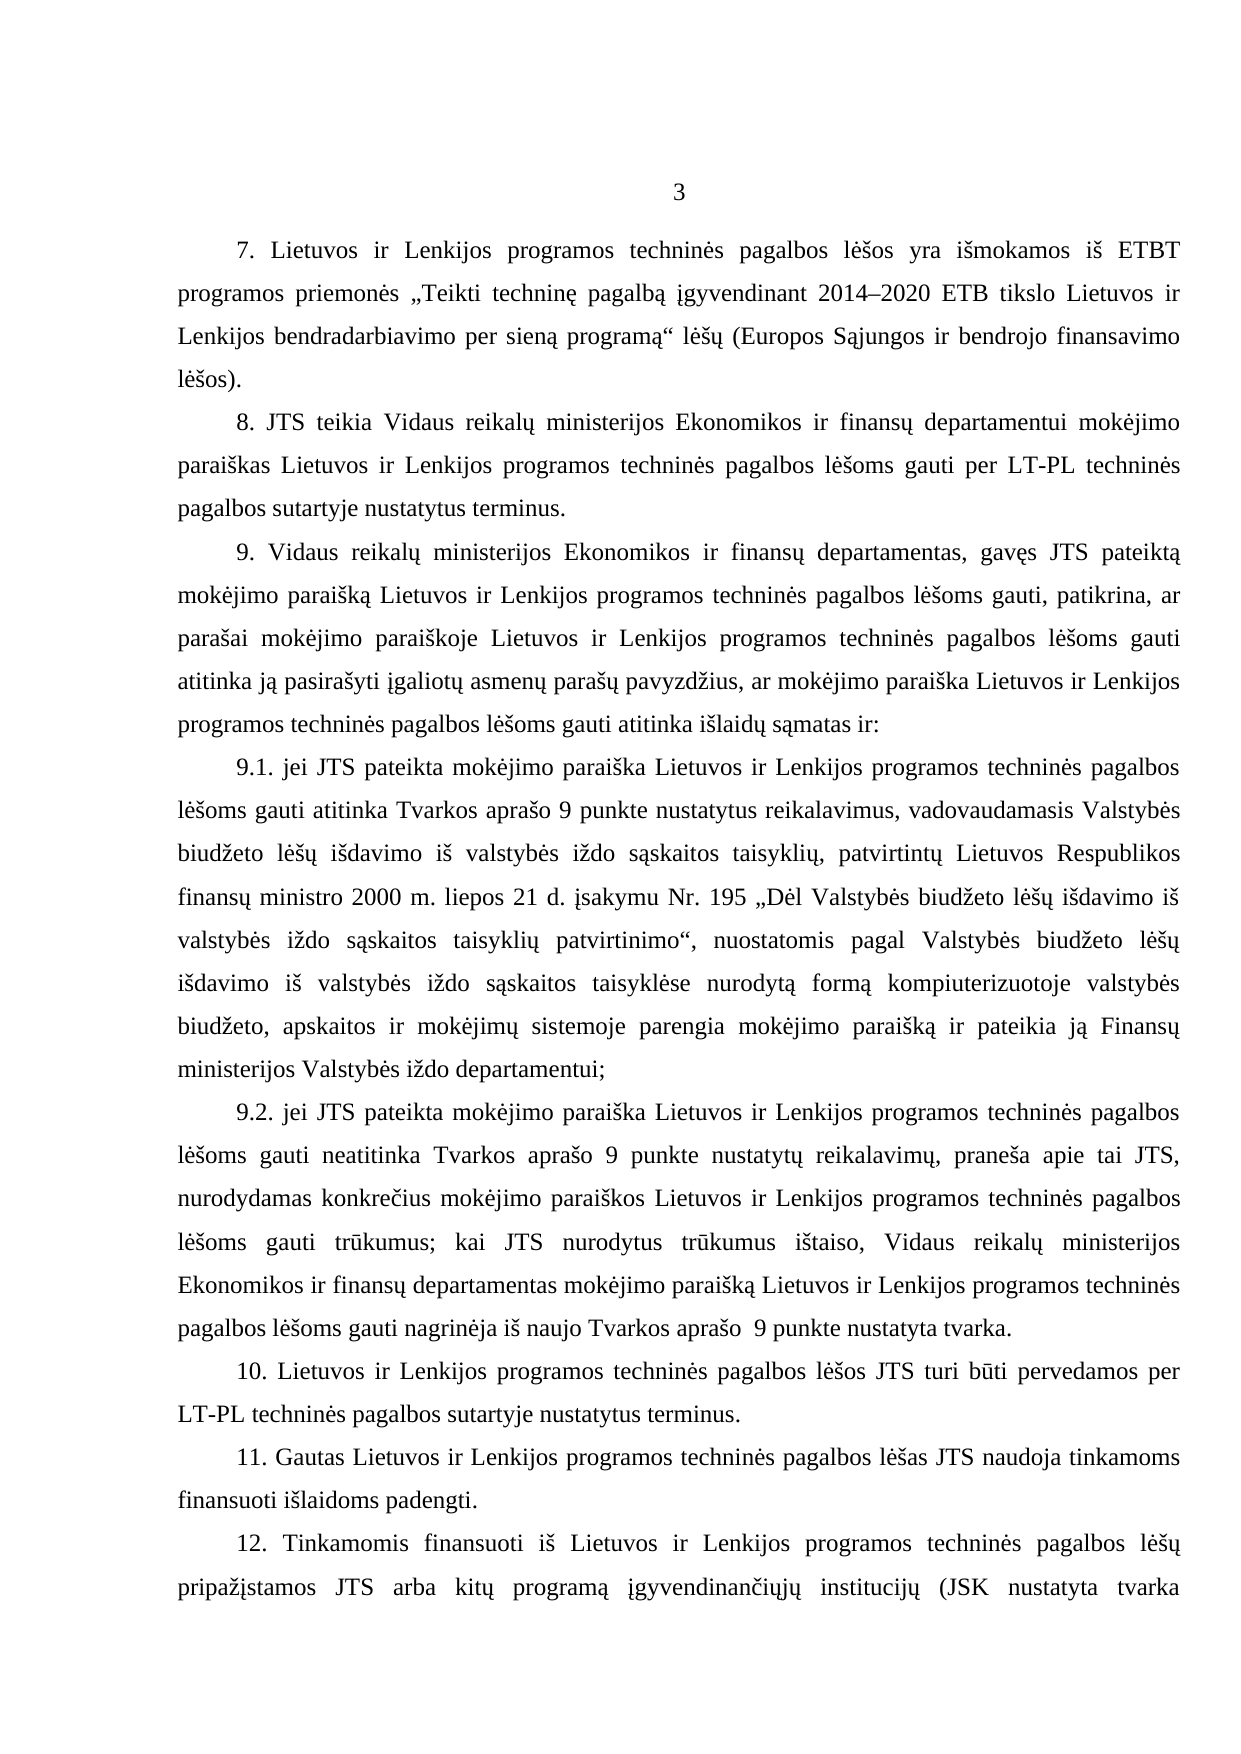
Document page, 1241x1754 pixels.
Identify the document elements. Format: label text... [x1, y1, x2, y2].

text 10. Lietuvos ir Lenkijos programos techninės pagalbos lėšos JTS turi būti pervedamos per LT-PL techninės pagalbos sutartyje nustatytus terminus. [177, 1356, 1181, 1428]
text 9.2. jei JTS pateikta mokėjimo paraiška Lietuvos ir Lenkijos programos techninės pagalbos lėšoms gauti neatitinka Tvarkos aprašo 9 punkte nustatytų reikalavimų, praneša apie tai JTS, nurodydamas konkrečius mokėjimo paraiškos Lietuvos ir Lenkijos programos techninės pagalbos lėšoms gauti trūkumus; kai JTS nurodytus trūkumus ištaiso, Vidaus reikalų ministerijos Ekonomikos ir finansų departamentas mokėjimo paraišką Lietuvos ir Lenkijos programos techninės pagalbos lėšoms gauti nagrinėja iš naujo Tvarkos aprašo 9 punkte nustatyta tvarka. [177, 1097, 1181, 1342]
text 7. Lietuvos ir Lenkijos programos techninės pagalbos lėšos yra išmokamos iš ETBT programos priemonės „Teikti techninę pagalbą įgyvendinant 2014–2020 ETB tikslo Lietuvos ir Lenkijos bendradarbiavimo per sieną programą“ lėšų (Europos Sąjungos ir bendrojo finansavimo lėšos). [177, 235, 1181, 393]
text 9. Vidaus reikalų ministerijos Ekonomikos ir finansų departamentas, gavęs JTS pateiktą mokėjimo paraišką Lietuvos ir Lenkijos programos techninės pagalbos lėšoms gauti, patikrina, ar parašai mokėjimo paraiškoje Lietuvos ir Lenkijos programos techninės pagalbos lėšoms gauti atitinka ją pasirašyti įgaliotų asmenų parašų pavyzdžius, ar mokėjimo paraiška Lietuvos ir Lenkijos programos techninės pagalbos lėšoms gauti atitinka išlaidų sąmatas ir: [177, 537, 1181, 738]
text 12. Tinkamomis finansuoti iš Lietuvos ir Lenkijos programos techninės pagalbos lėšų pripažįstamos JTS arba kitų programą įgyvendinančiųjų institucijų (JSK nustatyta tvarka [177, 1528, 1181, 1600]
text 9.1. jei JTS pateikta mokėjimo paraiška Lietuvos ir Lenkijos programos techninės pagalbos lėšoms gauti atitinka Tvarkos aprašo 9 punkte nustatytus reikalavimus, vadovaudamasis Valstybės biudžeto lėšų išdavimo iš valstybės iždo sąskaitos taisyklių, patvirtintų Lietuvos Respublikos finansų ministro 2000 m. liepos 21 d. įsakymu Nr. 195 „Dėl Valstybės biudžeto lėšų išdavimo iš valstybės iždo sąskaitos taisyklių patvirtinimo“, nuostatomis pagal Valstybės biudžeto lėšų išdavimo iš valstybės iždo sąskaitos taisyklėse nurodytą formą kompiuterizuotoje valstybės biudžeto, apskaitos ir mokėjimų sistemoje parengia mokėjimo paraišką ir pateikia ją Finansų ministerijos Valstybės iždo departamentui; [177, 752, 1181, 1083]
text 8. JTS teikia Vidaus reikalų ministerijos Ekonomikos ir finansų departamentui mokėjimo paraiškas Lietuvos ir Lenkijos programos techninės pagalbos lėšoms gauti per LT-PL techninės pagalbos sutartyje nustatytus terminus. [177, 407, 1181, 522]
text 11. Gautas Lietuvos ir Lenkijos programos techninės pagalbos lėšas JTS naudoja tinkamoms finansuoti išlaidoms padengti. [177, 1442, 1181, 1514]
